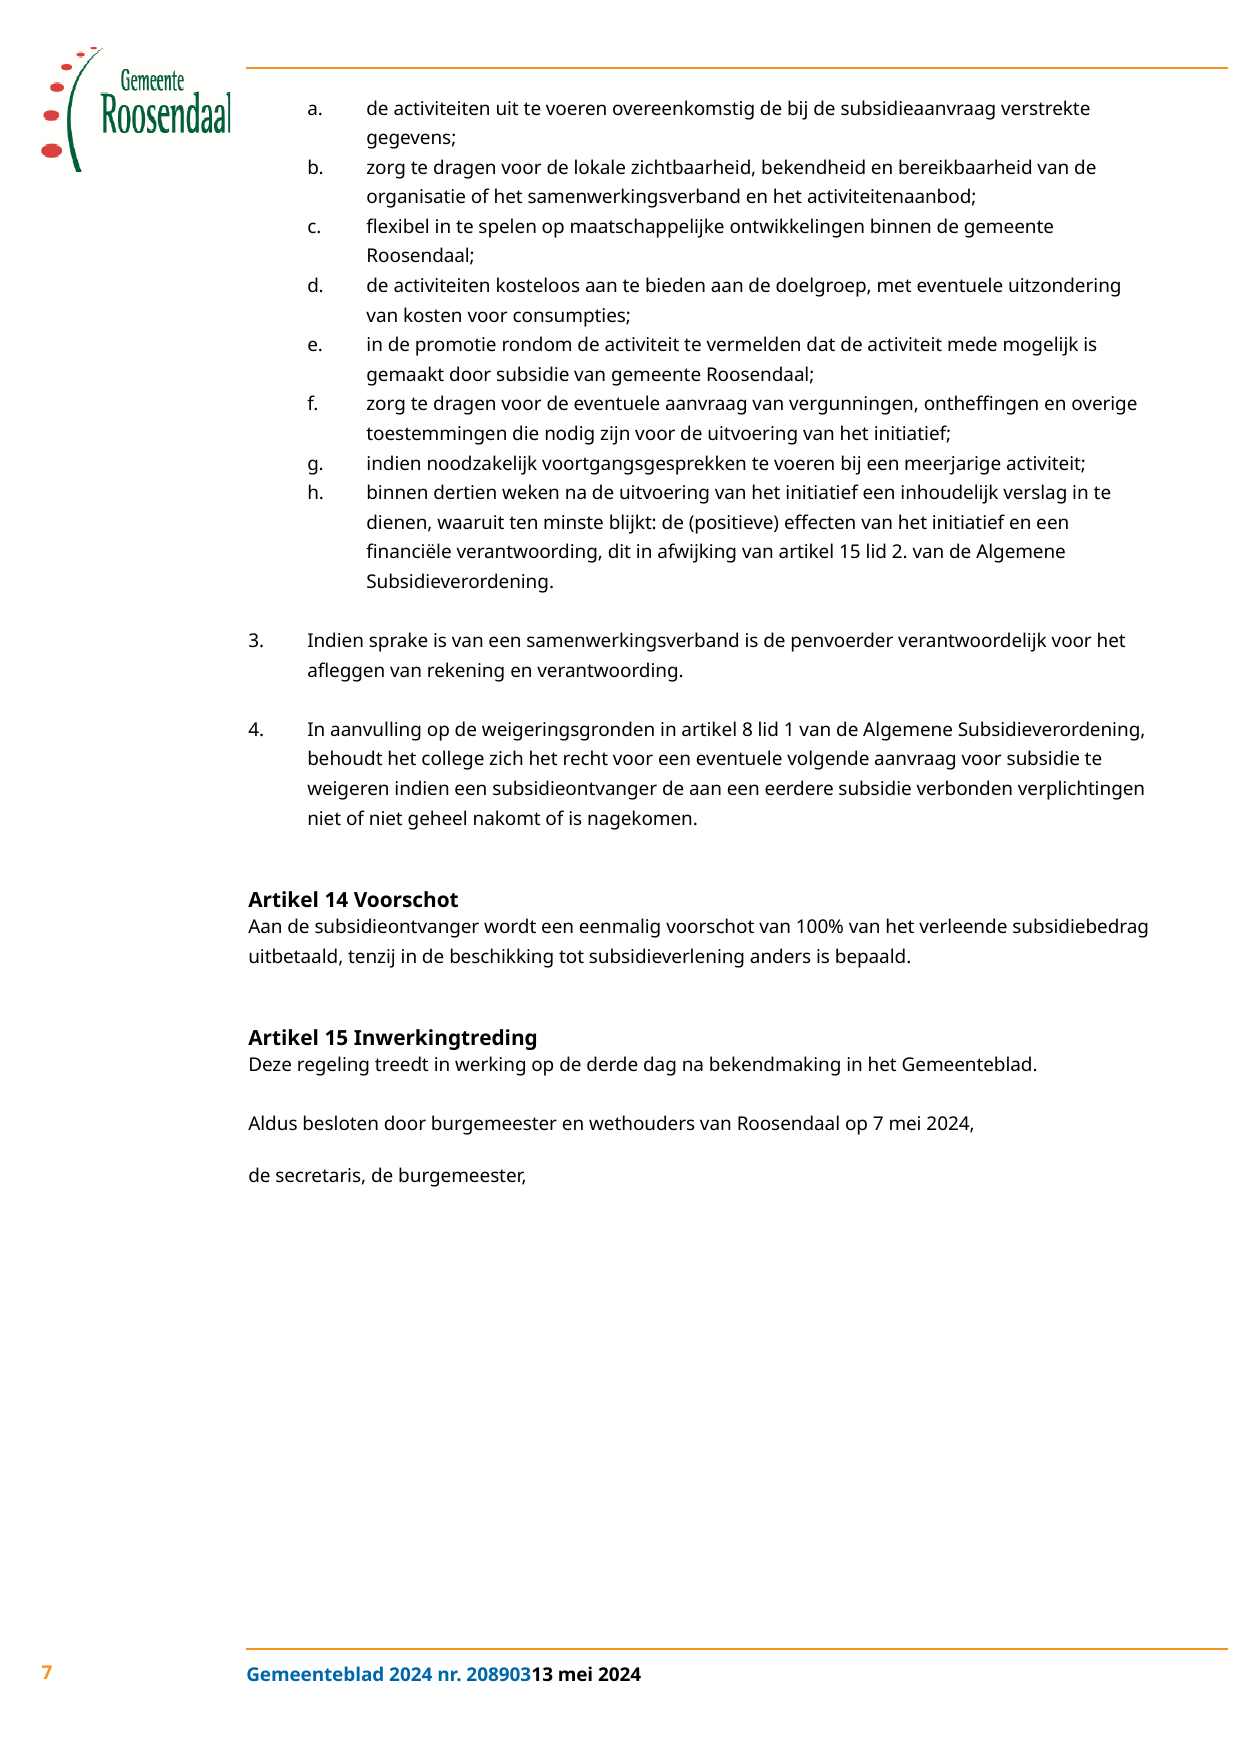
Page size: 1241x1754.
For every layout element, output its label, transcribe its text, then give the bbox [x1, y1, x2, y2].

picture [41, 47, 231, 172]
text Aldus besloten door burgemeester en wethouders van Roosendaal op 7 mei 2024, [248, 1110, 1152, 1136]
list zorg te dragen voor de lokale zichtbaarheid, bekendheid en bereikbaarheid van de organisatie of het samenwerkingsverband en het activiteitenaanbod; [307, 154, 1152, 209]
text Aan de subsidieontvanger wordt een eenmalig voorschot van 100% van het verleende subsidiebedrag uitbetaald, tenzij in de beschikking tot subsidieverlening anders is bepaald. [248, 913, 1152, 968]
list flexibel in te spelen op maatschappelijke ontwikkelingen binnen de gemeente Roosendaal; [307, 213, 1152, 268]
list de activiteiten kosteloos aan te bieden aan de doelgroep, met eventuele uitzondering van kosten voor consumpties; [307, 272, 1152, 328]
list de activiteiten uit te voeren overeenkomstig de bij de subsidieaanvraag verstrekte gegevens; [307, 95, 1152, 150]
text Artikel 15 Inwerkingtreding [248, 1023, 1152, 1051]
text Deze regeling treedt in werking op de derde dag na bekendmaking in het Gemeenteblad. [248, 1051, 1152, 1077]
list indien noodzakelijk voortgangsgesprekken te voeren bij een meerjarige activiteit; [307, 450, 1152, 476]
list binnen dertien weken na de uitvoering van het initiatief een inhoudelijk verslag in te dienen, waaruit ten minste blijkt: de (positieve) effecten van het initiatief en een financiële verantwoording, dit in afwijking van artikel 15 lid 2. van de Algemene Subsidieverordening. [307, 479, 1152, 594]
list Indien sprake is van een samenwerkingsverband is de penvoerder verantwoordelijk voor het afleggen van rekening en verantwoording. [248, 627, 1152, 683]
text de secretaris, de burgemeester, [248, 1162, 1152, 1188]
list In aanvulling op de weigeringsgronden in artikel 8 lid 1 van de Algemene Subsidieverordening, behoudt het college zich het recht voor een eventuele volgende aanvraag voor subsidie te weigeren indien een subsidieontvanger de aan een eerdere subsidie verbonden verplichtingen niet of niet geheel nakomt of is nagekomen. [248, 716, 1152, 831]
list in de promotie rondom de activiteit te vermelden dat de activiteit mede mogelijk is gemaakt door subsidie van gemeente Roosendaal; [307, 331, 1152, 387]
list zorg te dragen voor de eventuele aanvraag van vergunningen, ontheffingen en overige toestemmingen die nodig zijn voor de uitvoering van het initiatief; [307, 391, 1152, 446]
text Artikel 14 Voorschot [248, 885, 1152, 913]
